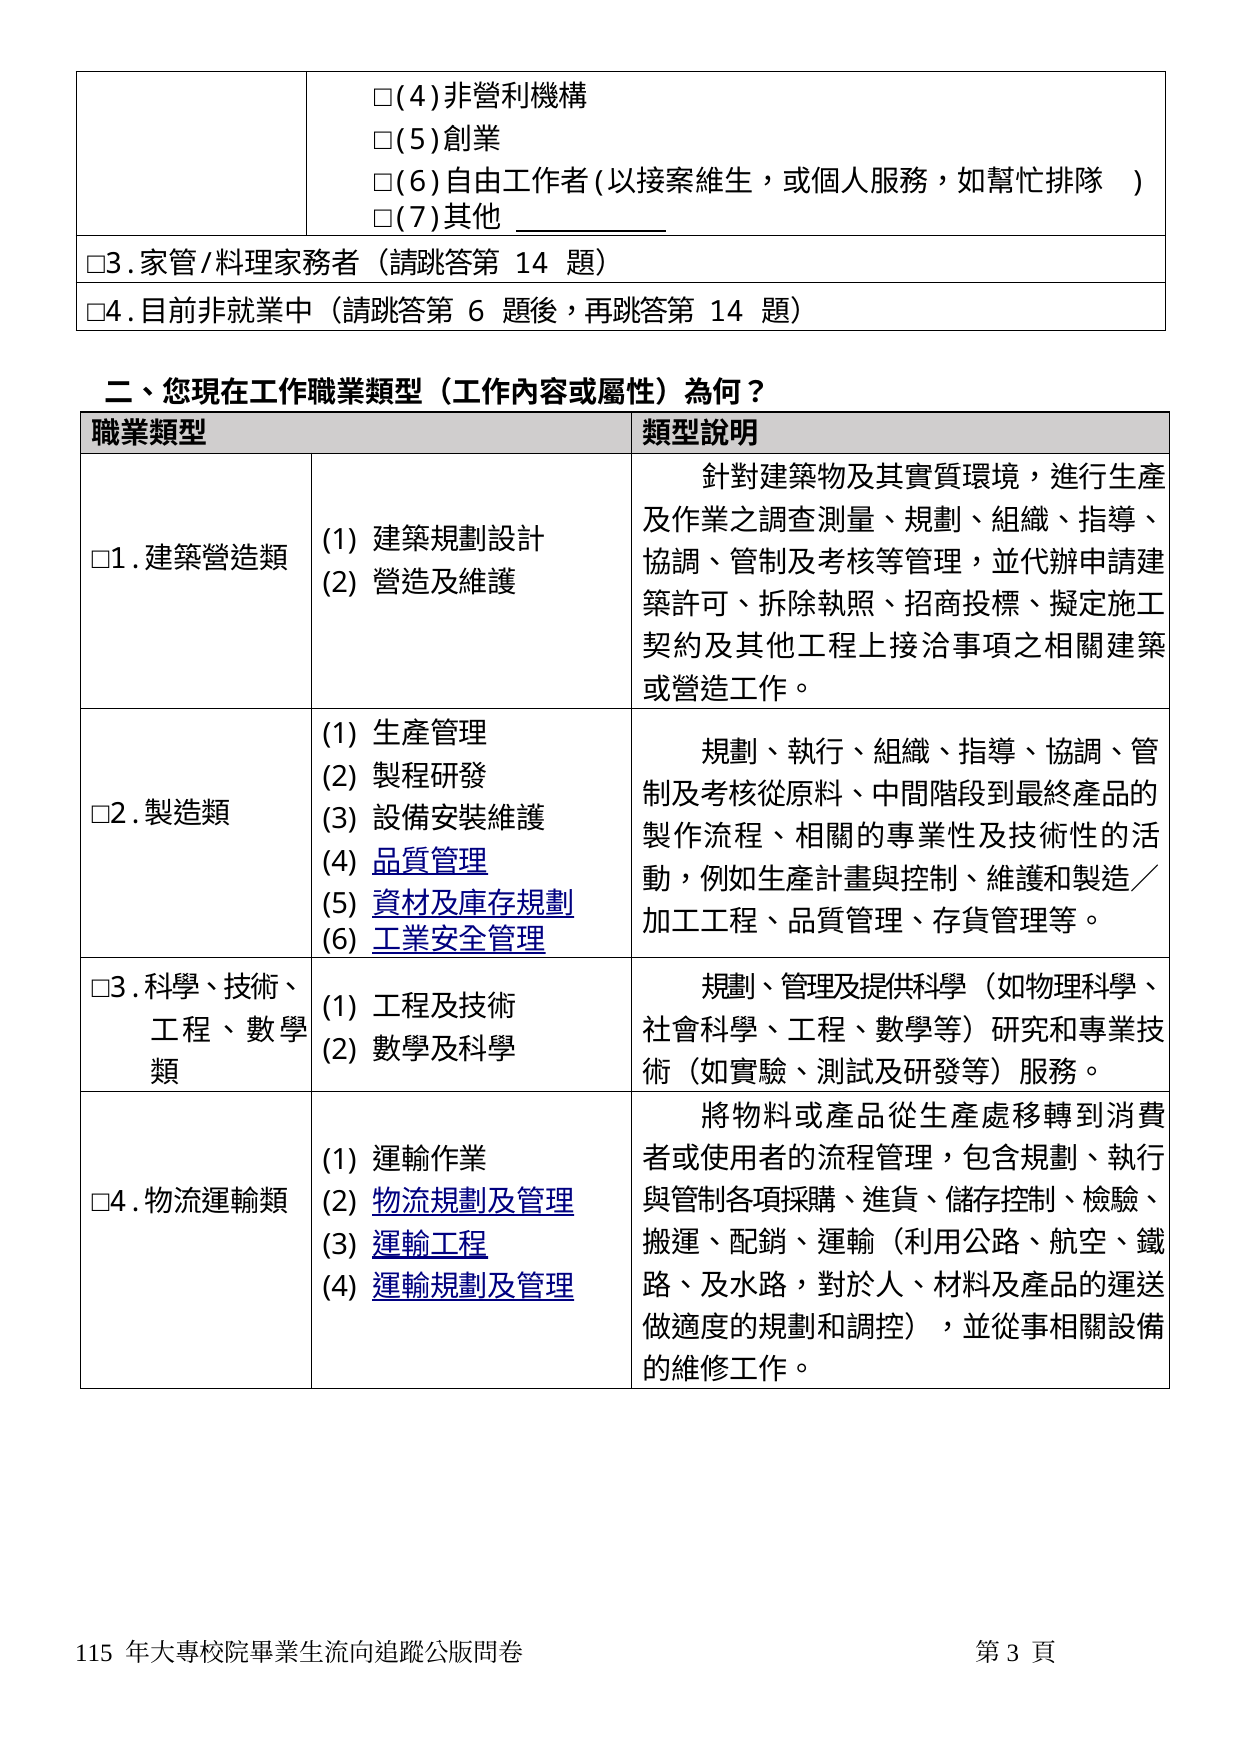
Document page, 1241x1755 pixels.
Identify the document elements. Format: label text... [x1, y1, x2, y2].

table_header [77, 72, 306, 235]
text 二、您現在工作職業類型（工作內容或屬性）為何？ [104, 369, 1167, 411]
table_cell 針對建築物及其實質環境，進行生產及作業之調查測量、規劃、組織、指導、協調、管制及考核等管理，並代辦申請建築許可、拆除執照、招商投標、擬定施工契約及其他工程上接洽事項之相關建築或營造工作。 [632, 454, 1169, 707]
table_header □(4)非營利機構 □(5)創業 □(6)自由工作者(以接案維生，或個人服務，如幫忙排隊 ) □(7)其他 [307, 72, 1165, 235]
table_header 類型說明 [632, 413, 1169, 453]
table_cell 生產管理 製程研發 設備安裝維護 品質管理 資材及庫存規劃 工業安全管理 [312, 709, 631, 957]
table_header 職業類型 [81, 413, 631, 453]
table_cell □3.科學、技術、工程、數學類 [81, 958, 311, 1091]
table_cell □2.製造類 [81, 709, 311, 957]
table_cell 運輸作業 物流規劃及管理 運輸工程 運輸規劃及管理 [312, 1092, 631, 1388]
table_cell 建築規劃設計 營造及維護 [312, 454, 631, 707]
table_cell 規劃、管理及提供科學（如物理科學、社會科學、工程、數學等）研究和專業技術（如實驗、測試及研發等）服務。 [632, 958, 1169, 1091]
table_cell 將物料或產品從生產處移轉到消費者或使用者的流程管理，包含規劃、執行與管制各項採購、進貨、儲存控制、檢驗、搬運、配銷、運輸（利用公路、航空、鐵路、及水路，對於人、材料及產品的運送做適度的規劃和調控），並從事相關設備的維修工作。 [632, 1092, 1169, 1388]
table_cell □3.家管/料理家務者（請跳答第 14 題） [77, 236, 1165, 282]
table_cell 工程及技術 數學及科學 [312, 958, 631, 1091]
table_cell 規劃、執行、組織、指導、協調、管制及考核從原料、中間階段到最終產品的製作流程、相關的專業性及技術性的活動，例如生產計畫與控制、維護和製造／加工工程、品質管理、存貨管理等。 [632, 709, 1169, 957]
table_cell □1.建築營造類 [81, 454, 311, 707]
table_cell □4.物流運輸類 [81, 1092, 311, 1388]
table_cell □4.目前非就業中（請跳答第 6 題後，再跳答第 14 題） [77, 283, 1165, 329]
